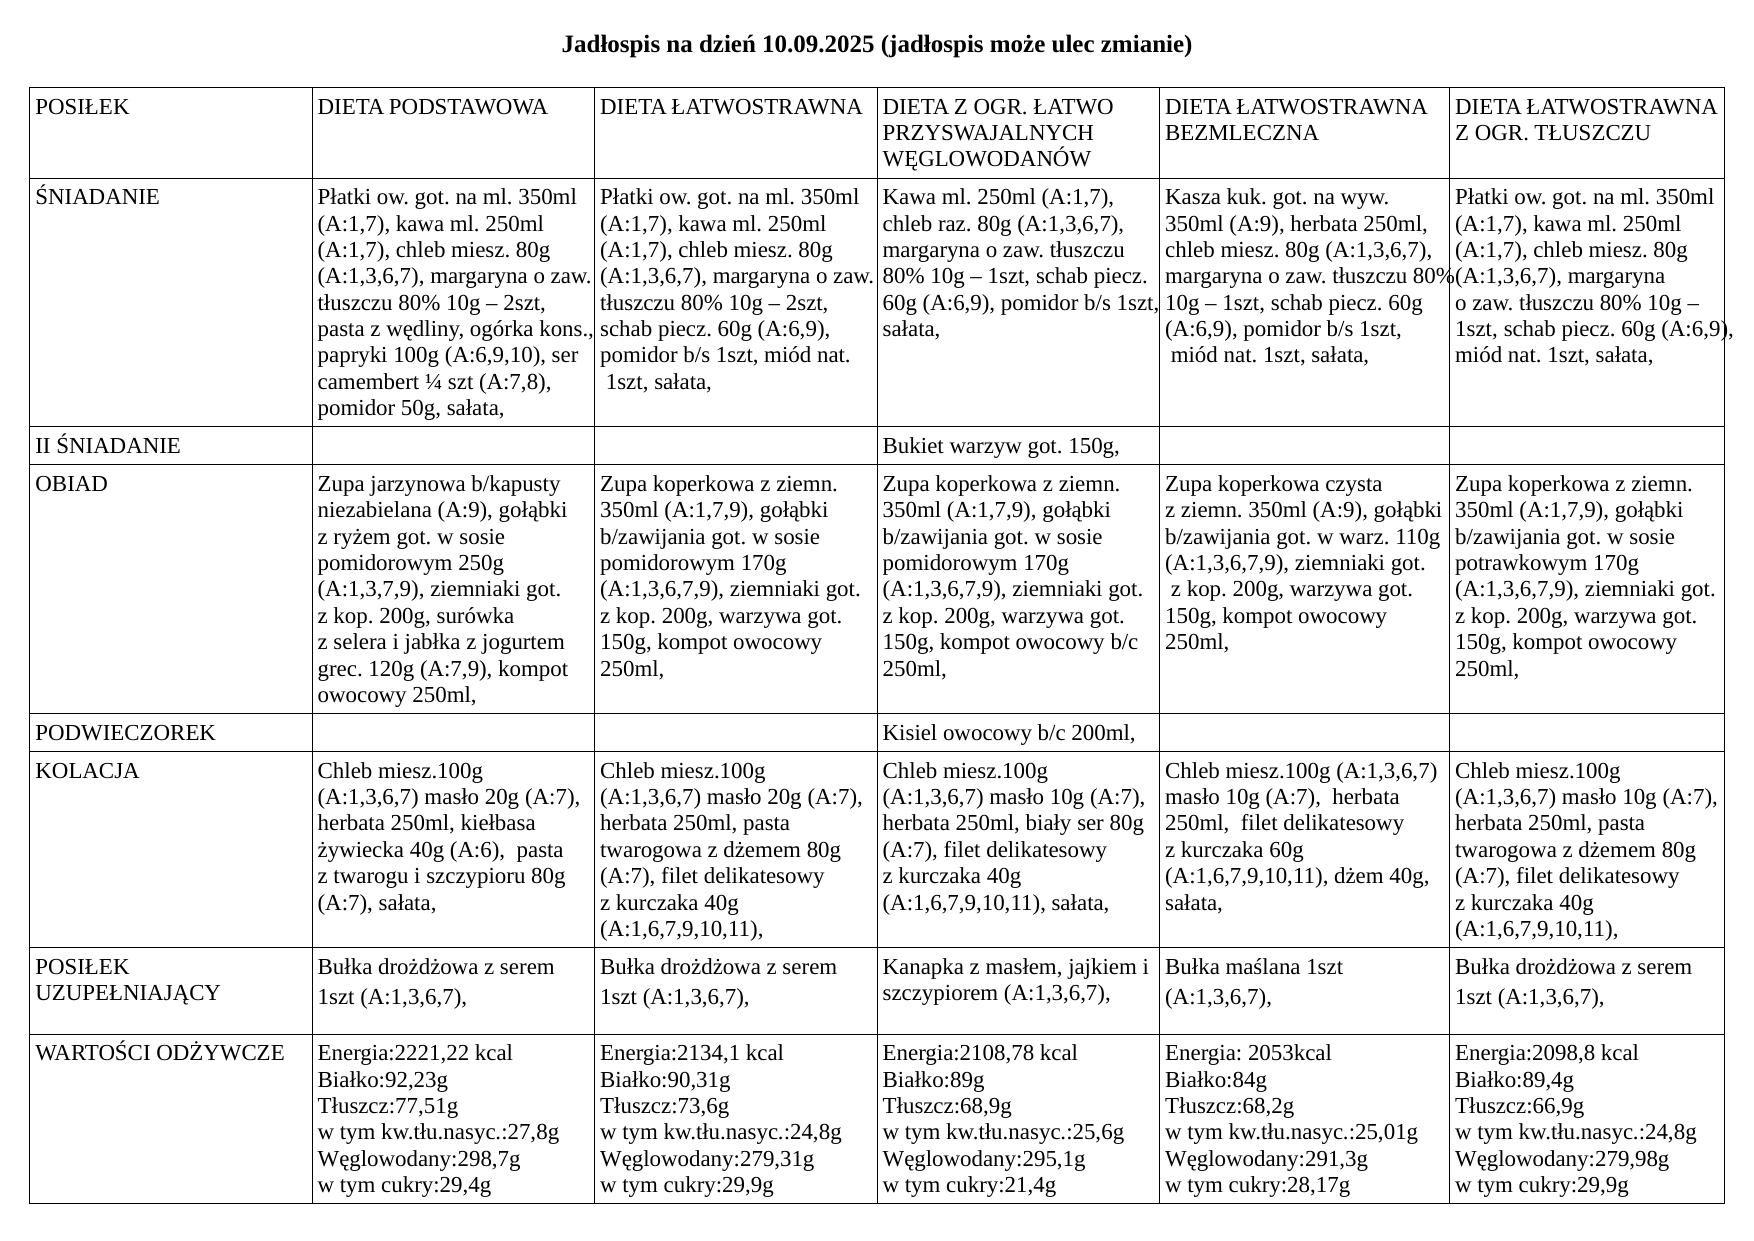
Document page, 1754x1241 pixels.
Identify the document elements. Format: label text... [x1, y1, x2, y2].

table_cell Chleb miesz.100g (A:1,3,6,7) masło 10g (A:7), herbata 250ml, filet delikatesowy z kurczaka 60g (A:1,6,7,9,10,11), dżem 40g, sałata, [1160, 752, 1449, 947]
table_cell KOLACJA [30, 752, 312, 947]
table_header DIETA ŁATWOSTRAWNA [595, 88, 877, 178]
table_cell [1160, 427, 1449, 464]
table_cell [1450, 714, 1724, 751]
table_cell Płatki ow. got. na ml. 350ml (A:1,7), kawa ml. 250ml (A:1,7), chleb miesz. 80g (A:1,3,6,7), margaryna o zaw. tłuszczu 80% 10g – 2szt, schab piecz. 60g (A:6,9), pomidor b/s 1szt, miód nat. 1szt, sałata, [595, 179, 877, 426]
table_cell [1160, 714, 1449, 751]
table_cell Energia:2108,78 kcal Białko:89g Tłuszcz:68,9g w tym kw.tłu.nasyc.:25,6g Węglowodany:295,1g w tym cukry:21,4g [878, 1035, 1159, 1203]
table_header DIETA Z OGR. ŁATWO PRZYSWAJALNYCH WĘGLOWODANÓW [878, 88, 1159, 178]
table_cell Bułka drożdżowa z serem 1szt (A:1,3,6,7), [313, 948, 594, 1033]
table_cell Bułka maślana 1szt (A:1,3,6,7), [1160, 948, 1449, 1033]
table_cell Zupa koperkowa czysta z ziemn. 350ml (A:9), gołąbki b/zawijania got. w warz. 110g (A:1,3,6,7,9), ziemniaki got. z kop. 200g, warzywa got. 150g, kompot owocowy 250ml, [1160, 465, 1449, 713]
table_cell PODWIECZOREK [30, 714, 312, 751]
table_cell Płatki ow. got. na ml. 350ml (A:1,7), kawa ml. 250ml (A:1,7), chleb miesz. 80g (A:1,3,6,7), margaryna o zaw. tłuszczu 80% 10g – 2szt, pasta z wędliny, ogórka kons., papryki 100g (A:6,9,10), ser camembert ¼ szt (A:7,8), pomidor 50g, sałata, [313, 179, 594, 426]
table_cell Zupa koperkowa z ziemn. 350ml (A:1,7,9), gołąbki b/zawijania got. w sosie pomidorowym 170g (A:1,3,6,7,9), ziemniaki got. z kop. 200g, warzywa got. 150g, kompot owocowy 250ml, [595, 465, 877, 713]
table_cell OBIAD [30, 465, 312, 713]
table_cell Płatki ow. got. na ml. 350ml (A:1,7), kawa ml. 250ml (A:1,7), chleb miesz. 80g (A:1,3,6,7), margaryna o zaw. tłuszczu 80% 10g – 1szt, schab piecz. 60g (A:6,9), miód nat. 1szt, sałata, [1450, 179, 1724, 426]
table_cell WARTOŚCI ODŻYWCZE [30, 1035, 312, 1203]
table_cell Kawa ml. 250ml (A:1,7), chleb raz. 80g (A:1,3,6,7), margaryna o zaw. tłuszczu 80% 10g – 1szt, schab piecz. 60g (A:6,9), pomidor b/s 1szt, sałata, [878, 179, 1159, 426]
table_header DIETA ŁATWOSTRAWNA BEZMLECZNA [1160, 88, 1449, 178]
table_cell [313, 427, 594, 464]
table_cell Energia: 2053kcal Białko:84g Tłuszcz:68,2g w tym kw.tłu.nasyc.:25,01g Węglowodany:291,3g w tym cukry:28,17g [1160, 1035, 1449, 1203]
table_cell Energia:2134,1 kcal Białko:90,31g Tłuszcz:73,6g w tym kw.tłu.nasyc.:24,8g Węglowodany:279,31g w tym cukry:29,9g [595, 1035, 877, 1203]
table_cell [313, 714, 594, 751]
table_header POSIŁEK [30, 88, 312, 178]
table_cell Chleb miesz.100g (A:1,3,6,7) masło 10g (A:7), herbata 250ml, pasta twarogowa z dżemem 80g (A:7), filet delikatesowy z kurczaka 40g (A:1,6,7,9,10,11), [1450, 752, 1724, 947]
table_cell Bukiet warzyw got. 150g, [878, 427, 1159, 464]
table_header DIETA ŁATWOSTRAWNA Z OGR. TŁUSZCZU [1450, 88, 1724, 178]
table_cell Kisiel owocowy b/c 200ml, [878, 714, 1159, 751]
table_cell Zupa koperkowa z ziemn. 350ml (A:1,7,9), gołąbki b/zawijania got. w sosie pomidorowym 170g (A:1,3,6,7,9), ziemniaki got. z kop. 200g, warzywa got. 150g, kompot owocowy b/c 250ml, [878, 465, 1159, 713]
table_cell Chleb miesz.100g (A:1,3,6,7) masło 20g (A:7), herbata 250ml, pasta twarogowa z dżemem 80g (A:7), filet delikatesowy z kurczaka 40g (A:1,6,7,9,10,11), [595, 752, 877, 947]
table_cell Zupa jarzynowa b/kapusty niezabielana (A:9), gołąbki z ryżem got. w sosie pomidorowym 250g (A:1,3,7,9), ziemniaki got. z kop. 200g, surówka z selera i jabłka z jogurtem grec. 120g (A:7,9), kompot owocowy 250ml, [313, 465, 594, 713]
table_header DIETA PODSTAWOWA [313, 88, 594, 178]
table_cell Kanapka z masłem, jajkiem i szczypiorem (A:1,3,6,7), [878, 948, 1159, 1033]
table_cell Zupa koperkowa z ziemn. 350ml (A:1,7,9), gołąbki b/zawijania got. w sosie potrawkowym 170g (A:1,3,6,7,9), ziemniaki got. z kop. 200g, warzywa got. 150g, kompot owocowy 250ml, [1450, 465, 1724, 713]
table_cell II ŚNIADANIE [30, 427, 312, 464]
table_cell [595, 427, 877, 464]
table_cell POSIŁEK UZUPEŁNIAJĄCY [30, 948, 312, 1033]
table_cell Energia:2221,22 kcal Białko:92,23g Tłuszcz:77,51g w tym kw.tłu.nasyc.:27,8g Węglowodany:298,7g w tym cukry:29,4g [313, 1035, 594, 1203]
table_cell [1450, 427, 1724, 464]
text Jadłospis na dzień 10.09.2025 (jadłospis może ulec zmianie) [29, 29, 1724, 58]
table_cell Kasza kuk. got. na wyw. 350ml (A:9), herbata 250ml, chleb miesz. 80g (A:1,3,6,7), margaryna o zaw. tłuszczu 80% 10g – 1szt, schab piecz. 60g (A:6,9), pomidor b/s 1szt, miód nat. 1szt, sałata, [1160, 179, 1449, 426]
table_cell Bułka drożdżowa z serem 1szt (A:1,3,6,7), [1450, 948, 1724, 1033]
table_cell Chleb miesz.100g (A:1,3,6,7) masło 20g (A:7), herbata 250ml, kiełbasa żywiecka 40g (A:6), pasta z twarogu i szczypioru 80g (A:7), sałata, [313, 752, 594, 947]
table_cell Energia:2098,8 kcal Białko:89,4g Tłuszcz:66,9g w tym kw.tłu.nasyc.:24,8g Węglowodany:279,98g w tym cukry:29,9g [1450, 1035, 1724, 1203]
table_cell Chleb miesz.100g (A:1,3,6,7) masło 10g (A:7), herbata 250ml, biały ser 80g (A:7), filet delikatesowy z kurczaka 40g (A:1,6,7,9,10,11), sałata, [878, 752, 1159, 947]
table_cell [595, 714, 877, 751]
table_cell Bułka drożdżowa z serem 1szt (A:1,3,6,7), [595, 948, 877, 1033]
table_cell ŚNIADANIE [30, 179, 312, 426]
